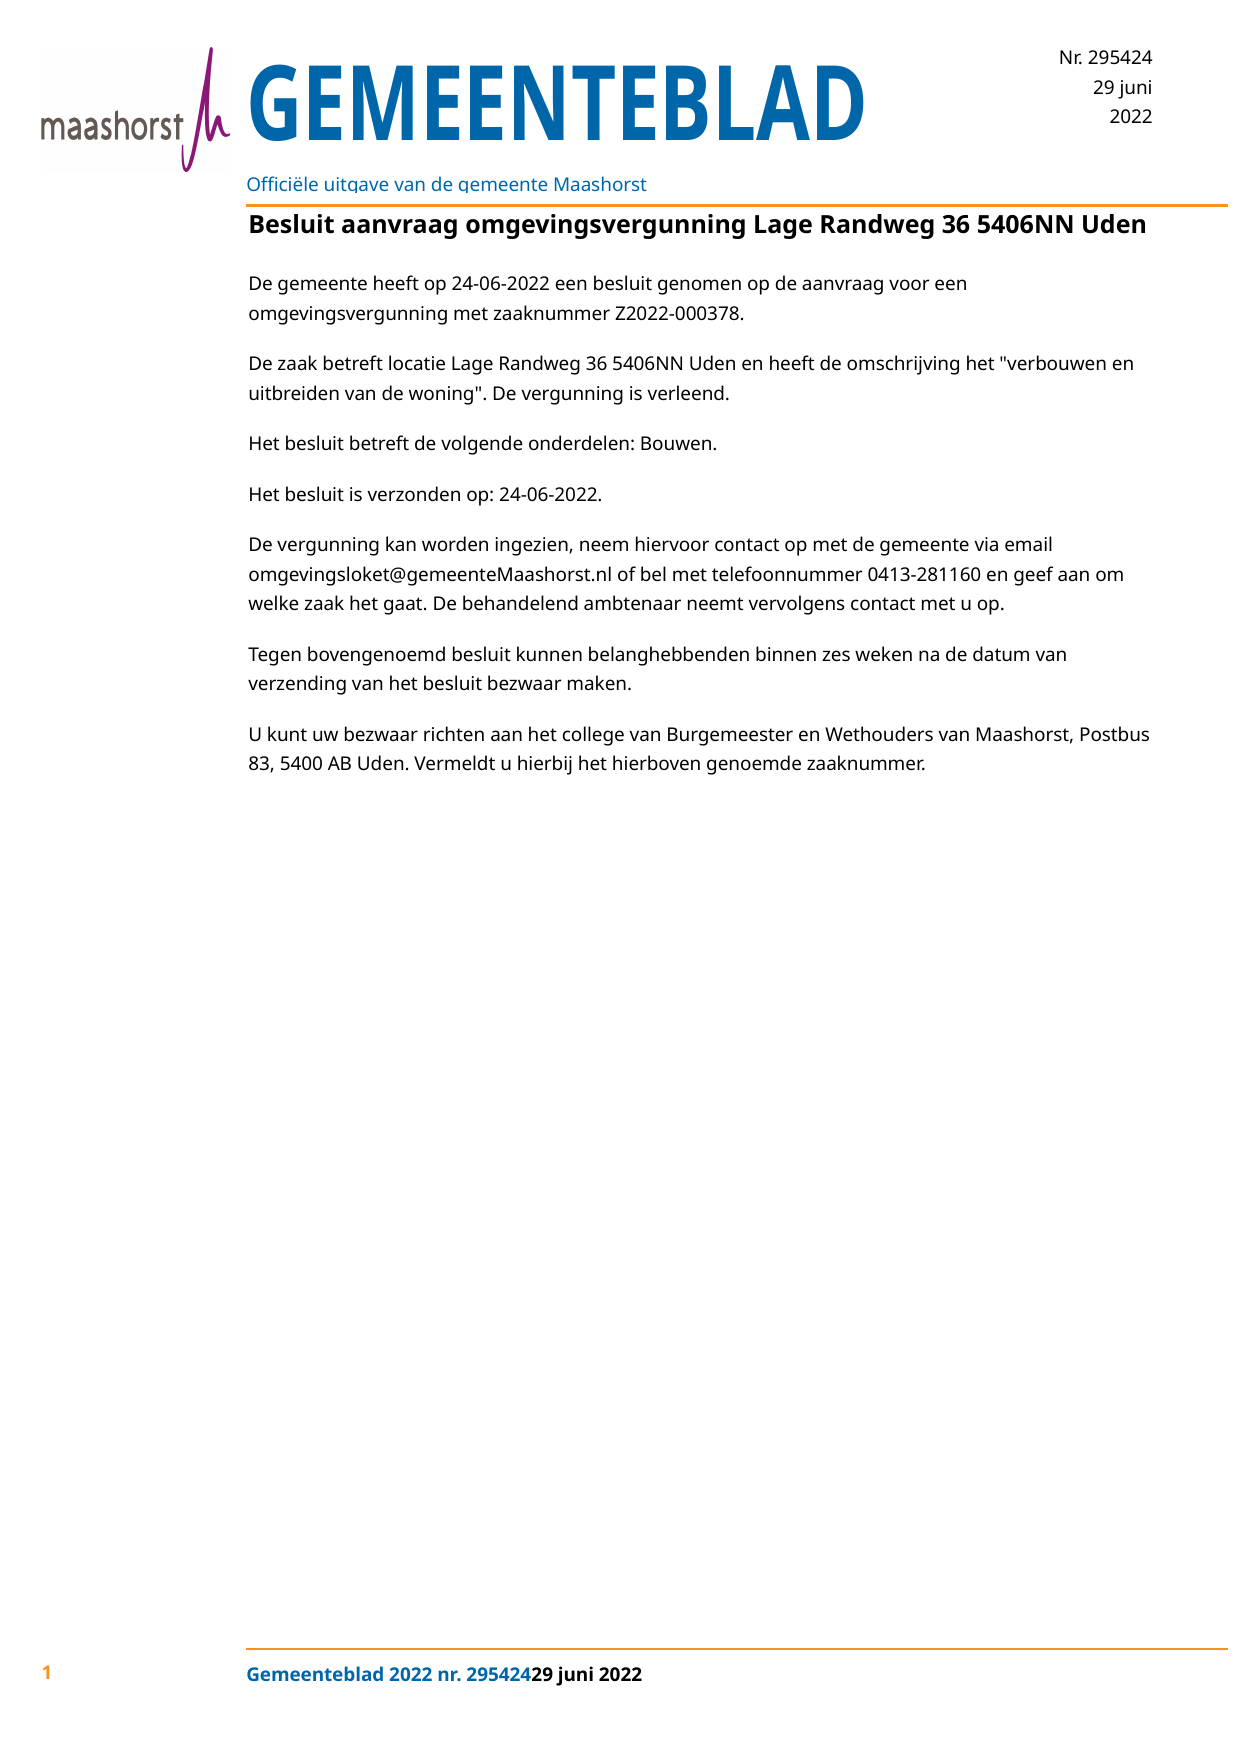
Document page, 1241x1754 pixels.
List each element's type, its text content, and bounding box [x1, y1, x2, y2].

text De vergunning kan worden ingezien, neem hiervoor contact op met de gemeente via email omgevingsloket@gemeenteMaashorst.nl of bel met telefoonnummer 0413-281160 en geef aan om welke zaak het gaat. De behandelend ambtenaar neemt vervolgens contact met u op. [248, 531, 1152, 616]
text Het besluit betreft de volgende onderdelen: Bouwen. [248, 430, 1152, 456]
picture [41, 47, 231, 172]
text De zaak betreft locatie Lage Randweg 36 5406NN Uden en heeft de omschrijving het "verbouwen en uitbreiden van de woning". De vergunning is verleend. [248, 350, 1152, 406]
text U kunt uw bezwaar richten aan het college van Burgemeester en Wethouders van Maashorst, Postbus 83, 5400 AB Uden. Vermeldt u hierbij het hierboven genoemde zaaknummer. [248, 721, 1152, 776]
text Het besluit is verzonden op: 24-06-2022. [248, 481, 1152, 506]
text De gemeente heeft op 24-06-2022 een besluit genomen op de aanvraag voor een omgevingsvergunning met zaaknummer Z2022-000378. [248, 270, 1152, 326]
text Tegen bovengenoemd besluit kunnen belanghebbenden binnen zes weken na de datum van verzending van het besluit bezwaar maken. [248, 641, 1152, 696]
text Besluit aanvraag omgevingsvergunning Lage Randweg 36 5406NN Uden [248, 207, 1152, 241]
